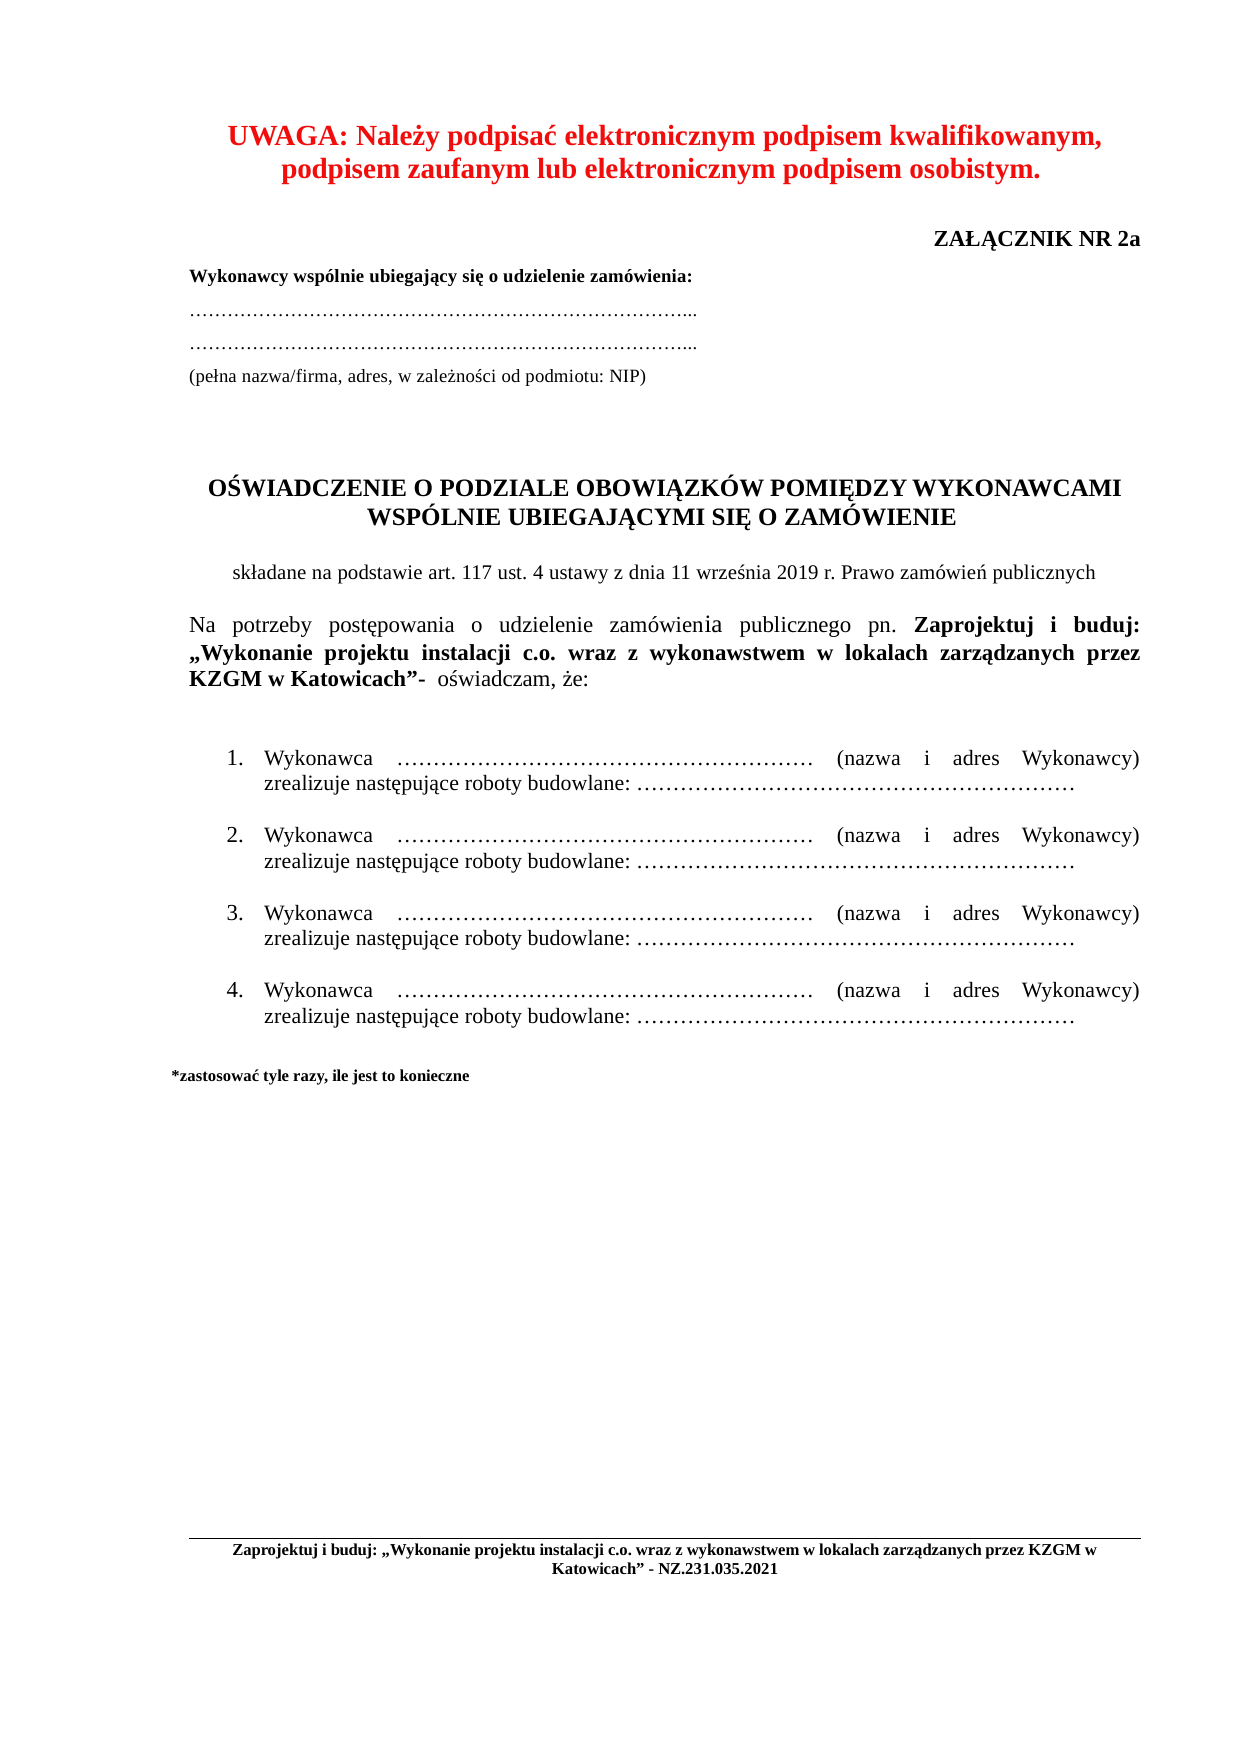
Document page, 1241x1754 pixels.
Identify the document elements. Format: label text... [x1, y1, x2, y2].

text składane na podstawie art. 117 ust. 4 ustawy z dnia 11 września 2019 r. Prawo zamówień publicznych [189, 560, 1141, 584]
text Wykonawcy wspólnie ubiegający się o udzielenie zamówienia: [189, 265, 1141, 287]
text UWAGA: Należy podpisać elektronicznym podpisem kwalifikowanym, podpisem zaufanym lub elektronicznym podpisem osobistym. [189, 118, 1141, 185]
text (pełna nazwa/firma, adres, w zależności od podmiotu: NIP) [189, 364, 1141, 386]
text ZAŁĄCZNIK NR 2a [189, 225, 1141, 252]
list Wykonawca ………………………………………………… (nazwa i adres Wykonawcy) zrealizuje następujące roboty budowlane: …………………………………………………… [226, 899, 1141, 951]
list Wykonawca ………………………………………………… (nazwa i adres Wykonawcy) zrealizuje następujące roboty budowlane: …………………………………………………… [226, 821, 1141, 873]
text ……………………………………………………………………... [189, 331, 1141, 353]
list Wykonawca ………………………………………………… (nazwa i adres Wykonawcy) zrealizuje następujące roboty budowlane: …………………………………………………… [226, 743, 1141, 796]
text OŚWIADCZENIE O PODZIALE OBOWIĄZKÓW POMIĘDZY WYKONAWCAMI WSPÓLNIE UBIEGAJĄCYMI SIĘ O ZAMÓWIENIE [189, 472, 1141, 531]
text ……………………………………………………………………... [189, 298, 1141, 320]
list Wykonawca ………………………………………………… (nazwa i adres Wykonawcy) zrealizuje następujące roboty budowlane: …………………………………………………… [226, 976, 1141, 1028]
text Na potrzeby postępowania o udzielenie zamówienia publicznego pn. Zaprojektuj i buduj: „Wykonanie projektu instalacji c.o. wraz z wykonawstwem w lokalach zarządzanych przez KZGM w Katowicach”- oświadczam, że: [189, 609, 1141, 691]
text *zastosować tyle razy, ile jest to konieczne [171, 1067, 1141, 1085]
